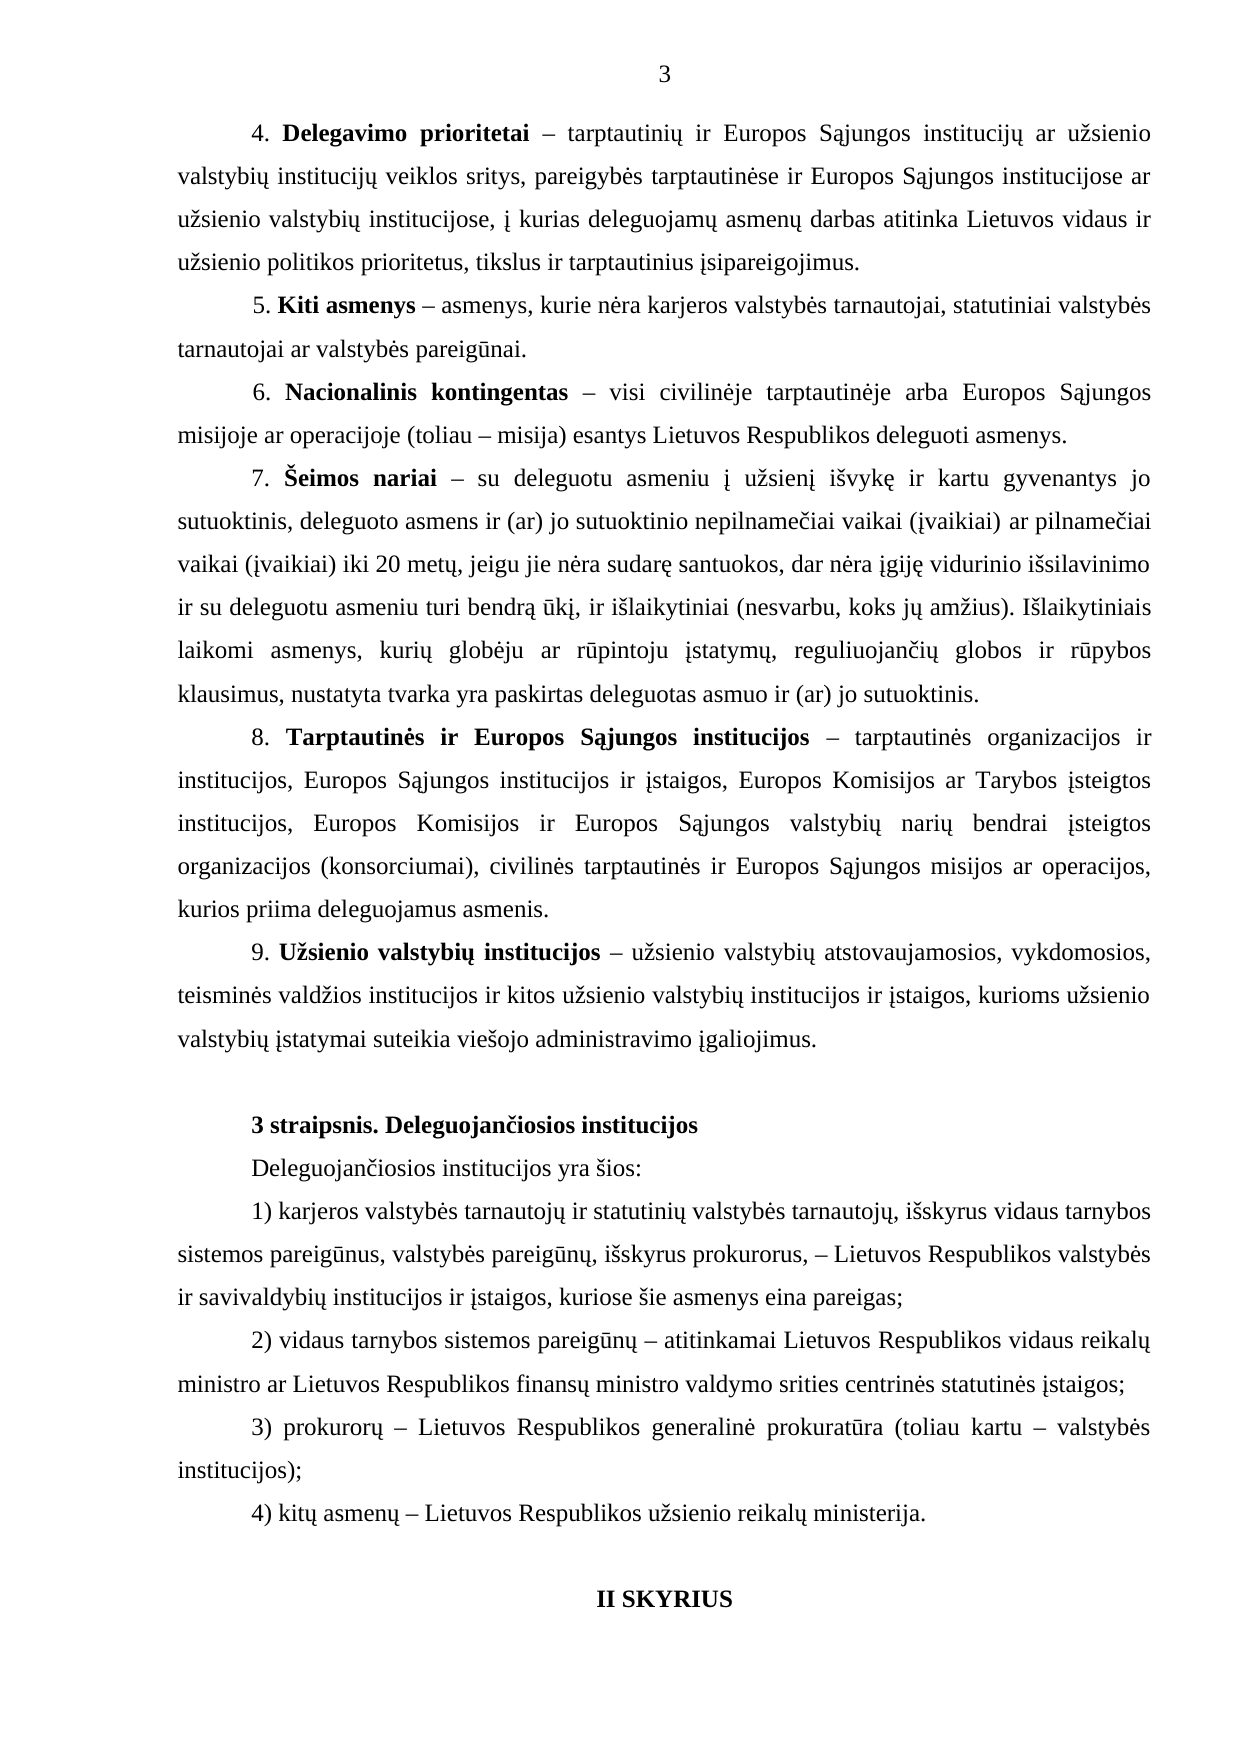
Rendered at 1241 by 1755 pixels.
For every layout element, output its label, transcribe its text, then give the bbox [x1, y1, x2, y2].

text 8. Tarptautinės ir Europos Sąjungos institucijos – tarptautinės organizacijos ir institucijos, Europos Sąjungos institucijos ir įstaigos, Europos Komisijos ar Tarybos įsteigtos institucijos, Europos Komisijos ir Europos Sąjungos valstybių narių bendrai įsteigtos organizacijos (konsorciumai), civilinės tarptautinės ir Europos Sąjungos misijos ar operacijos, kurios priima deleguojamus asmenis. [177, 722, 1152, 923]
text 6. Nacionalinis kontingentas – visi civilinėje tarptautinėje arba Europos Sąjungos misijoje ar operacijoje (toliau – misija) esantys Lietuvos Respublikos deleguoti asmenys. [177, 377, 1152, 449]
text II SKYRIUS [177, 1584, 1152, 1613]
text 4) kitų asmenų – Lietuvos Respublikos užsienio reikalų ministerija. [177, 1498, 1152, 1527]
text 1) karjeros valstybės tarnautojų ir statutinių valstybės tarnautojų, išskyrus vidaus tarnybos sistemos pareigūnus, valstybės pareigūnų, išskyrus prokurorus, – Lietuvos Respublikos valstybės ir savivaldybių institucijos ir įstaigos, kuriose šie asmenys eina pareigas; [177, 1196, 1152, 1311]
text 2) vidaus tarnybos sistemos pareigūnų – atitinkamai Lietuvos Respublikos vidaus reikalų ministro ar Lietuvos Respublikos finansų ministro valdymo srities centrinės statutinės įstaigos; [177, 1326, 1152, 1397]
text Deleguojančiosios institucijos yra šios: [177, 1153, 1152, 1182]
text 7. Šeimos nariai – su deleguotu asmeniu į užsienį išvykę ir kartu gyvenantys jo sutuoktinis, deleguoto asmens ir (ar) jo sutuoktinio nepilnamečiai vaikai (įvaikiai) ar pilnamečiai vaikai (įvaikiai) iki 20 metų, jeigu jie nėra sudarę santuokos, dar nėra įgiję vidurinio išsilavinimo ir su deleguotu asmeniu turi bendrą ūkį, ir išlaikytiniai (nesvarbu, koks jų amžius). Išlaikytiniais laikomi asmenys, kurių globėju ar rūpintoju įstatymų, reguliuojančių globos ir rūpybos klausimus, nustatyta tvarka yra paskirtas deleguotas asmuo ir (ar) jo sutuoktinis. [177, 463, 1152, 707]
text 3) prokurorų – Lietuvos Respublikos generalinė prokuratūra (toliau kartu – valstybės institucijos); [177, 1412, 1152, 1484]
text 5. Kiti asmenys – asmenys, kurie nėra karjeros valstybės tarnautojai, statutiniai valstybės tarnautojai ar valstybės pareigūnai. [177, 291, 1152, 362]
text 3 straipsnis. Deleguojančiosios institucijos [177, 1110, 1152, 1139]
text 4. Delegavimo prioritetai – tarptautinių ir Europos Sąjungos institucijų ar užsienio valstybių institucijų veiklos sritys, pareigybės tarptautinėse ir Europos Sąjungos institucijose ar užsienio valstybių institucijose, į kurias deleguojamų asmenų darbas atitinka Lietuvos vidaus ir užsienio politikos prioritetus, tikslus ir tarptautinius įsipareigojimus. [177, 118, 1152, 276]
text 9. Užsienio valstybių institucijos – užsienio valstybių atstovaujamosios, vykdomosios, teisminės valdžios institucijos ir kitos užsienio valstybių institucijos ir įstaigos, kurioms užsienio valstybių įstatymai suteikia viešojo administravimo įgaliojimus. [177, 937, 1152, 1052]
